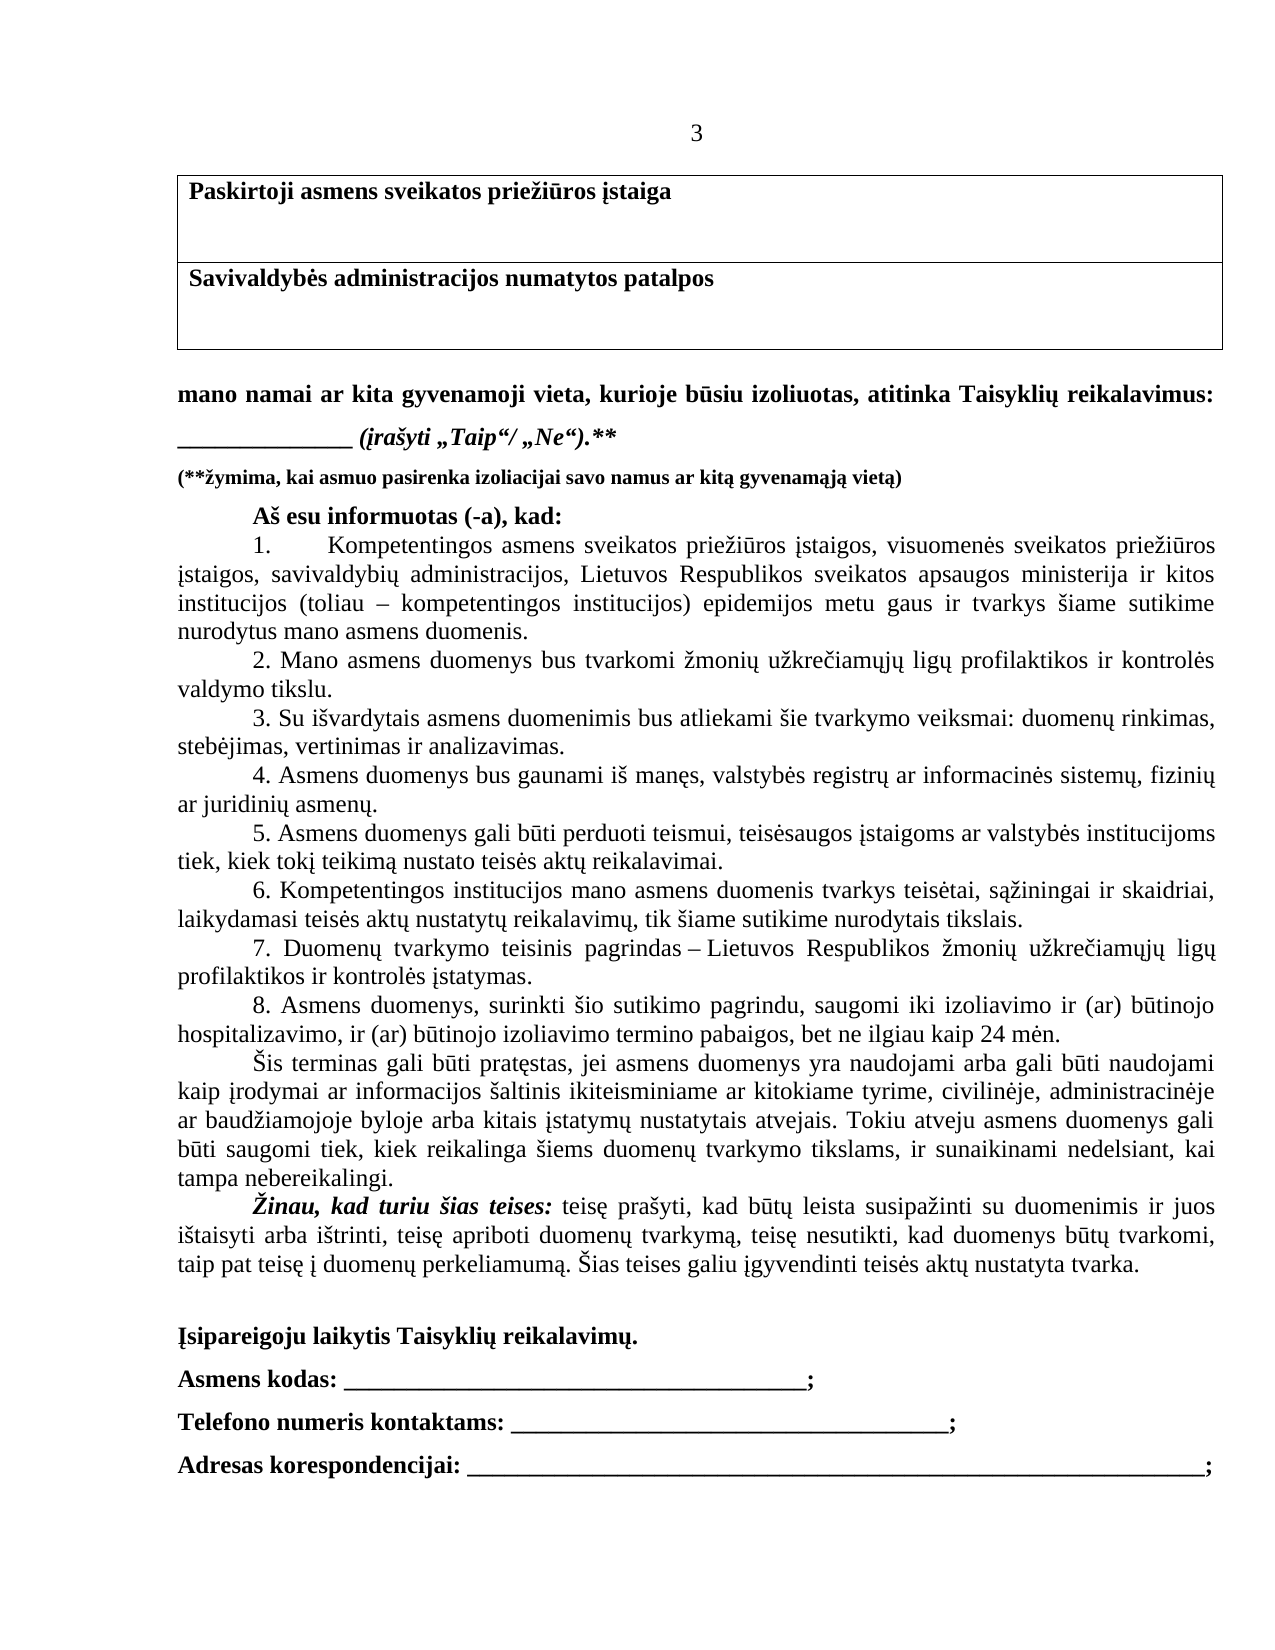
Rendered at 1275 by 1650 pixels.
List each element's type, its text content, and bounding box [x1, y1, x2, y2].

text Adresas korespondencijai: ___________________________________________________________; [177, 1450, 1216, 1479]
text Šis terminas gali būti pratęstas, jei asmens duomenys yra naudojami arba gali būti naudojami kaip įrodymai ar informacijos šaltinis ikiteisminiame ar kitokiame tyrime, civilinėje, administracinėje ar baudžiamojoje byloje arba kitais įstatymų nustatytais atvejais. Tokiu atveju asmens duomenys gali būti saugomi tiek, kiek reikalinga šiems duomenų tvarkymo tikslams, ir sunaikinami nedelsiant, kai tampa nebereikalingi. [177, 1048, 1216, 1191]
text 7. Duomenų tvarkymo teisinis pagrindas – Lietuvos Respublikos žmonių užkrečiamųjų ligų profilaktikos ir kontrolės įstatymas. [177, 933, 1216, 990]
table_cell Savivaldybės administracijos numatytos patalpos [178, 263, 1222, 349]
text mano namai ar kita gyvenamoji vieta, kurioje būsiu izoliuotas, atitinka Taisyklių reikalavimus: ______________ (įrašyti „Taip“/ „Ne“).** [177, 379, 1216, 451]
text Žinau, kad turiu šias teises: teisę prašyti, kad būtų leista susipažinti su duomenimis ir juos ištaisyti arba ištrinti, teisę apriboti duomenų tvarkymą, teisę nesutikti, kad duomenys būtų tvarkomi, taip pat teisę į duomenų perkeliamumą. Šias teises galiu įgyvendinti teisės aktų nustatyta tvarka. [177, 1191, 1216, 1278]
text 8. Asmens duomenys, surinkti šio sutikimo pagrindu, saugomi iki izoliavimo ir (ar) būtinojo hospitalizavimo, ir (ar) būtinojo izoliavimo termino pabaigos, bet ne ilgiau kaip 24 mėn. [177, 990, 1216, 1048]
text 2. Mano asmens duomenys bus tvarkomi žmonių užkrečiamųjų ligų profilaktikos ir kontrolės valdymo tikslu. [177, 645, 1216, 703]
text Telefono numeris kontaktams: ___________________________________; [177, 1407, 1216, 1436]
text Asmens kodas: _____________________________________; [177, 1364, 1216, 1393]
text Aš esu informuotas (-a), kad: [177, 501, 1216, 530]
table_cell Paskirtoji asmens sveikatos priežiūros įstaiga [178, 176, 1222, 262]
text 3. Su išvardytais asmens duomenimis bus atliekami šie tvarkymo veiksmai: duomenų rinkimas, stebėjimas, vertinimas ir analizavimas. [177, 703, 1216, 760]
text 5. Asmens duomenys gali būti perduoti teismui, teisėsaugos įstaigoms ar valstybės institucijoms tiek, kiek tokį teikimą nustato teisės aktų reikalavimai. [177, 818, 1216, 875]
text 4. Asmens duomenys bus gaunami iš manęs, valstybės registrų ar informacinės sistemų, fizinių ar juridinių asmenų. [177, 760, 1216, 818]
text Įsipareigoju laikytis Taisyklių reikalavimų. [177, 1321, 1216, 1349]
text 6. Kompetentingos institucijos mano asmens duomenis tvarkys teisėtai, sąžiningai ir skaidriai, laikydamasi teisės aktų nustatytų reikalavimų, tik šiame sutikime nurodytais tikslais. [177, 875, 1216, 933]
text 1. Kompetentingos asmens sveikatos priežiūros įstaigos, visuomenės sveikatos priežiūros įstaigos, savivaldybių administracijos, Lietuvos Respublikos sveikatos apsaugos ministerija ir kitos institucijos (toliau – kompetentingos institucijos) epidemijos metu gaus ir tvarkys šiame sutikime nurodytus mano asmens duomenis. [177, 530, 1216, 645]
text (**žymima, kai asmuo pasirenka izoliacijai savo namus ar kitą gyvenamąją vietą) [177, 465, 1216, 489]
